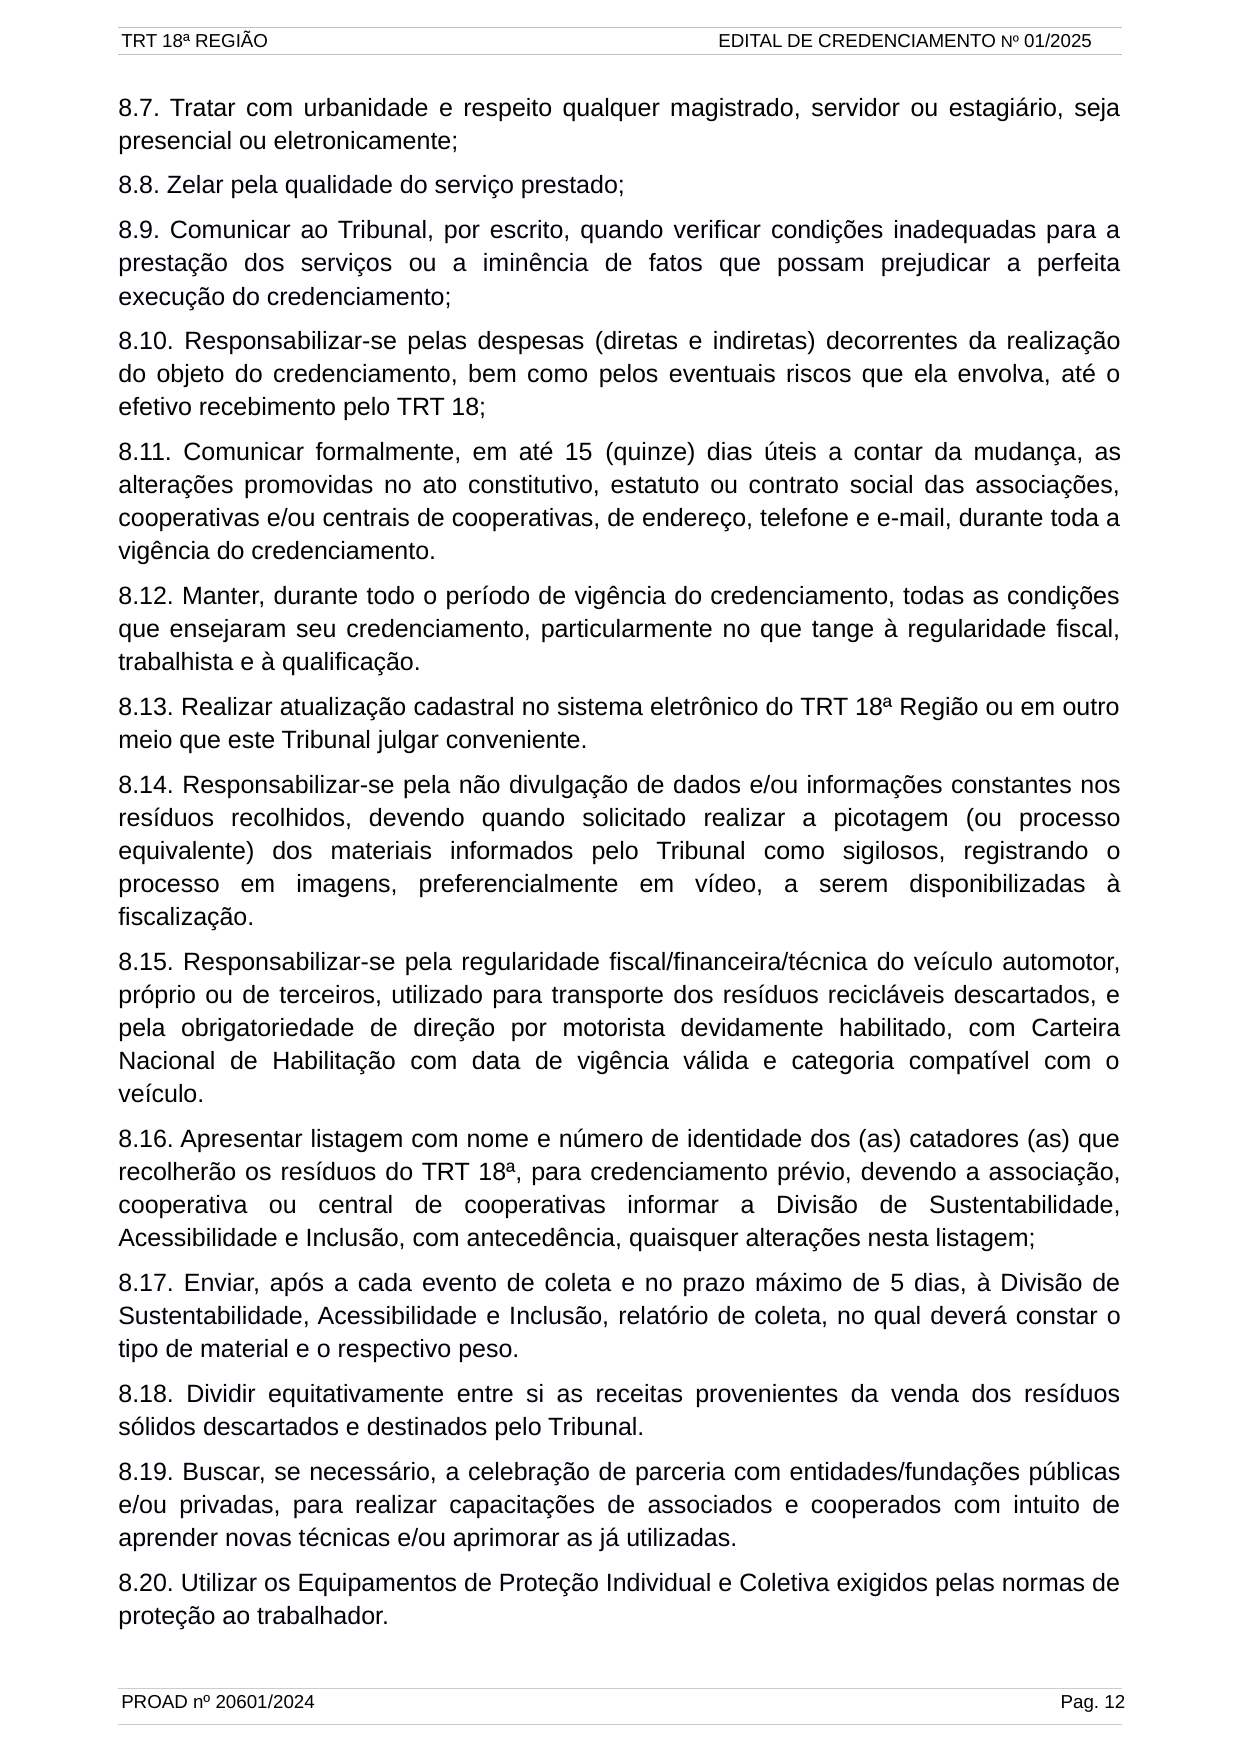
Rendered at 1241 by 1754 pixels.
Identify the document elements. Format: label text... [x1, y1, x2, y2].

text 8.12. Manter, durante todo o período de vigência do credenciamento, todas as condições que ensejaram seu credenciamento, particularmente no que tange à regularidade fiscal, trabalhista e à qualificação. [118, 581, 1122, 676]
text 8.8. Zelar pela qualidade do serviço prestado; [118, 171, 1122, 199]
text 8.17. Enviar, após a cada evento de coleta e no prazo máximo de 5 dias, à Divisão de Sustentabilidade, Acessibilidade e Inclusão, relatório de coleta, no qual deverá constar o tipo de material e o respectivo peso. [118, 1268, 1122, 1363]
text 8.11. Comunicar formalmente, em até 15 (quinze) dias úteis a contar da mudança, as alterações promovidas no ato constitutivo, estatuto ou contrato social das associações, cooperativas e/ou centrais de cooperativas, de endereço, telefone e e-mail, durante toda a vigência do credenciamento. [118, 437, 1122, 565]
text 8.18. Dividir equitativamente entre si as receitas provenientes da venda dos resíduos sólidos descartados e destinados pelo Tribunal. [118, 1379, 1122, 1441]
text 8.10. Responsabilizar-se pelas despesas (diretas e indiretas) decorrentes da realização do objeto do credenciamento, bem como pelos eventuais riscos que ela envolva, até o efetivo recebimento pelo TRT 18; [118, 326, 1122, 421]
text 8.7. Tratar com urbanidade e respeito qualquer magistrado, servidor ou estagiário, seja presencial ou eletronicamente; [118, 93, 1122, 154]
text 8.13. Realizar atualização cadastral no sistema eletrônico do TRT 18ª Região ou em outro meio que este Tribunal julgar conveniente. [118, 692, 1122, 754]
text 8.15. Responsabilizar-se pela regularidade fiscal/financeira/técnica do veículo automotor, próprio ou de terceiros, utilizado para transporte dos resíduos recicláveis descartados, e pela obrigatoriedade de direção por motorista devidamente habilitado, com Carteira Nacional de Habilitação com data de vigência válida e categoria compatível com o veículo. [118, 947, 1122, 1108]
text 8.9. Comunicar ao Tribunal, por escrito, quando verificar condições inadequadas para a prestação dos serviços ou a iminência de fatos que possam prejudicar a perfeita execução do credenciamento; [118, 215, 1122, 310]
text 8.16. Apresentar listagem com nome e número de identidade dos (as) catadores (as) que recolherão os resíduos do TRT 18ª, para credenciamento prévio, devendo a associação, cooperativa ou central de cooperativas informar a Divisão de Sustentabilidade, Acessibilidade e Inclusão, com antecedência, quaisquer alterações nesta listagem; [118, 1124, 1122, 1252]
text 8.14. Responsabilizar-se pela não divulgação de dados e/ou informações constantes nos resíduos recolhidos, devendo quando solicitado realizar a picotagem (ou processo equivalente) dos materiais informados pelo Tribunal como sigilosos, registrando o processo em imagens, preferencialmente em vídeo, a serem disponibilizadas à fiscalização. [118, 770, 1122, 931]
text 8.20. Utilizar os Equipamentos de Proteção Individual e Coletiva exigidos pelas normas de proteção ao trabalhador. [118, 1568, 1122, 1629]
text 8.19. Buscar, se necessário, a celebração de parceria com entidades/fundações públicas e/ou privadas, para realizar capacitações de associados e cooperados com intuito de aprender novas técnicas e/ou aprimorar as já utilizadas. [118, 1457, 1122, 1552]
